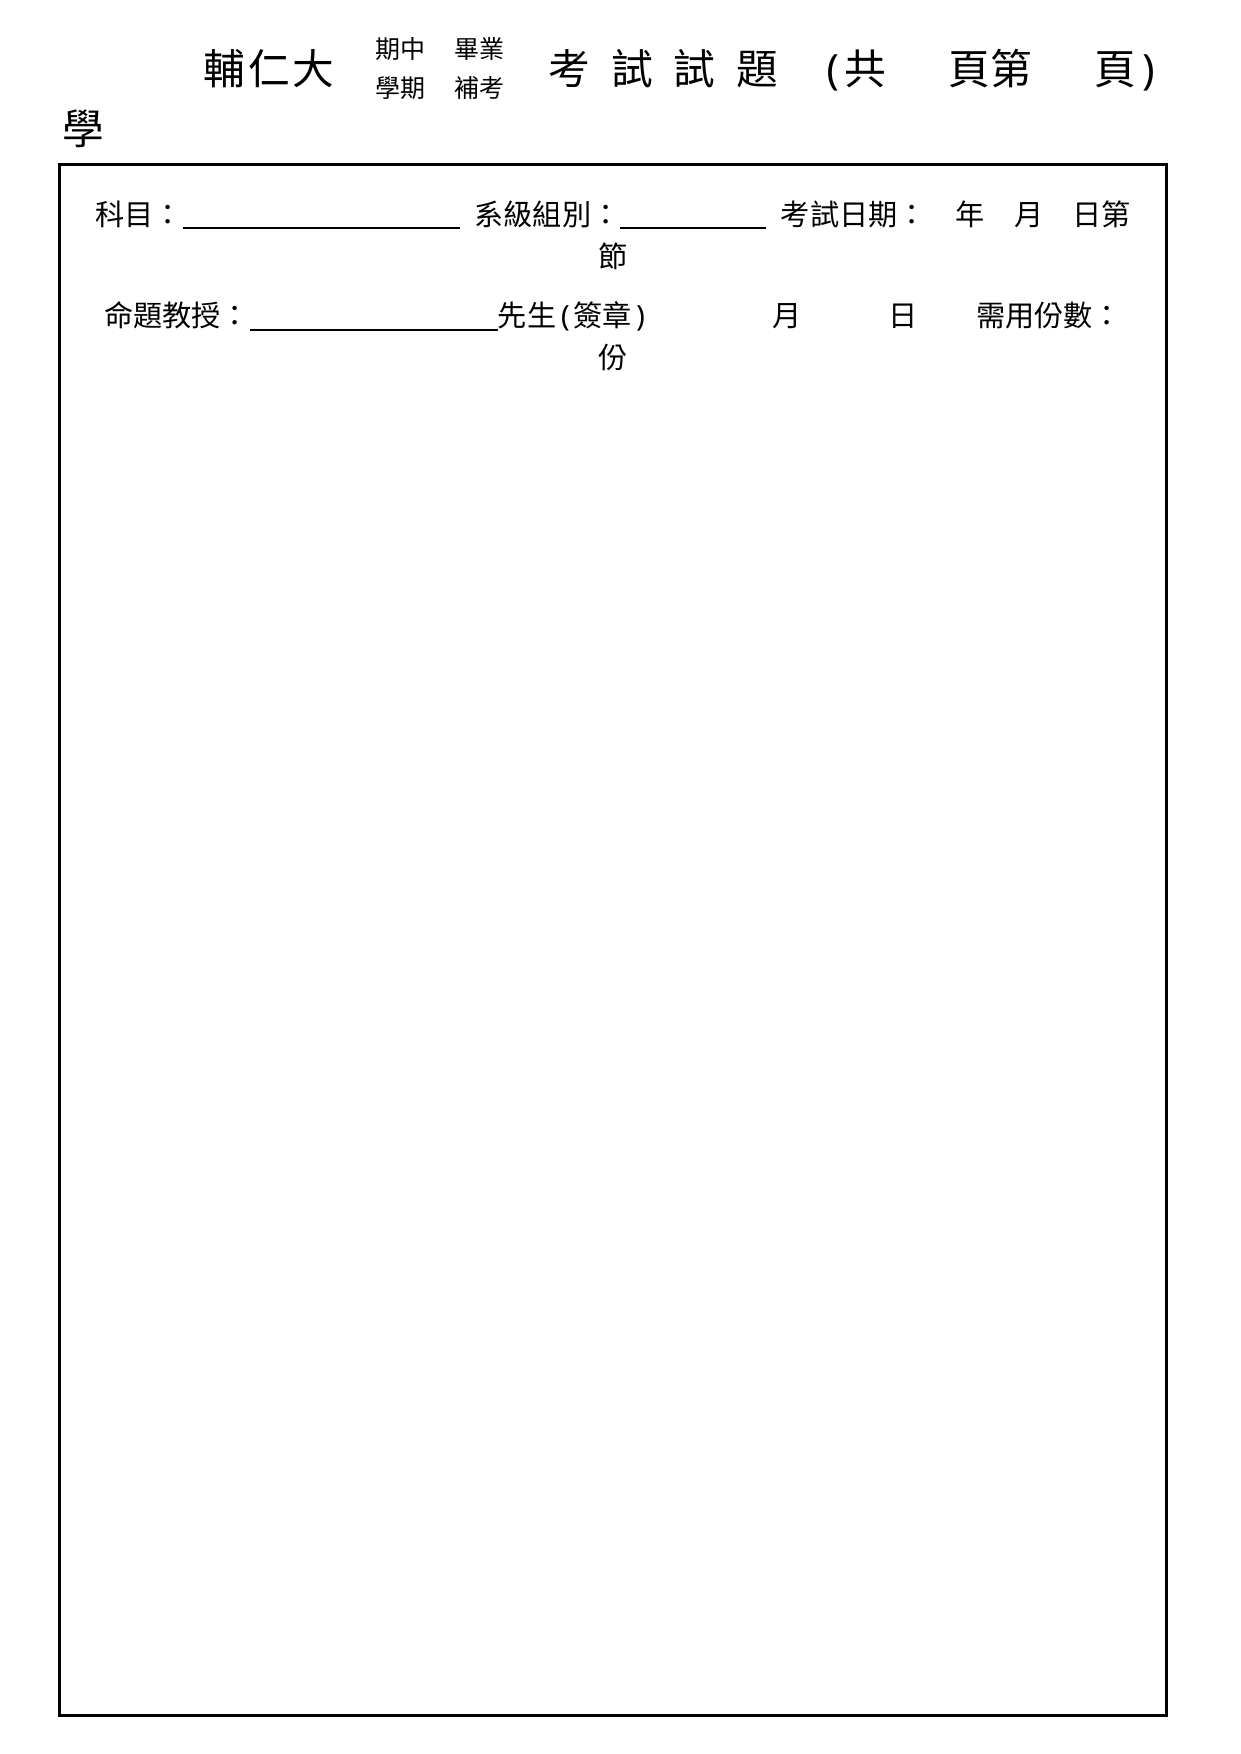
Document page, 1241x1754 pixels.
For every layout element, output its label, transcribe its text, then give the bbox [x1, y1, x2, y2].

table_header 期中 畢業 [337, 30, 526, 66]
table_header 輔仁大學 [59, 30, 337, 163]
table_header 考 試 試 題 (共 頁第 頁) [526, 30, 1167, 163]
table_cell 學期 補考 [337, 66, 526, 163]
table_cell 科目： 系級組別： 考試日期： 年 月 日第 節 命題教授： 先生(簽章) 月 日 需用份數： 份 [61, 166, 1165, 1714]
